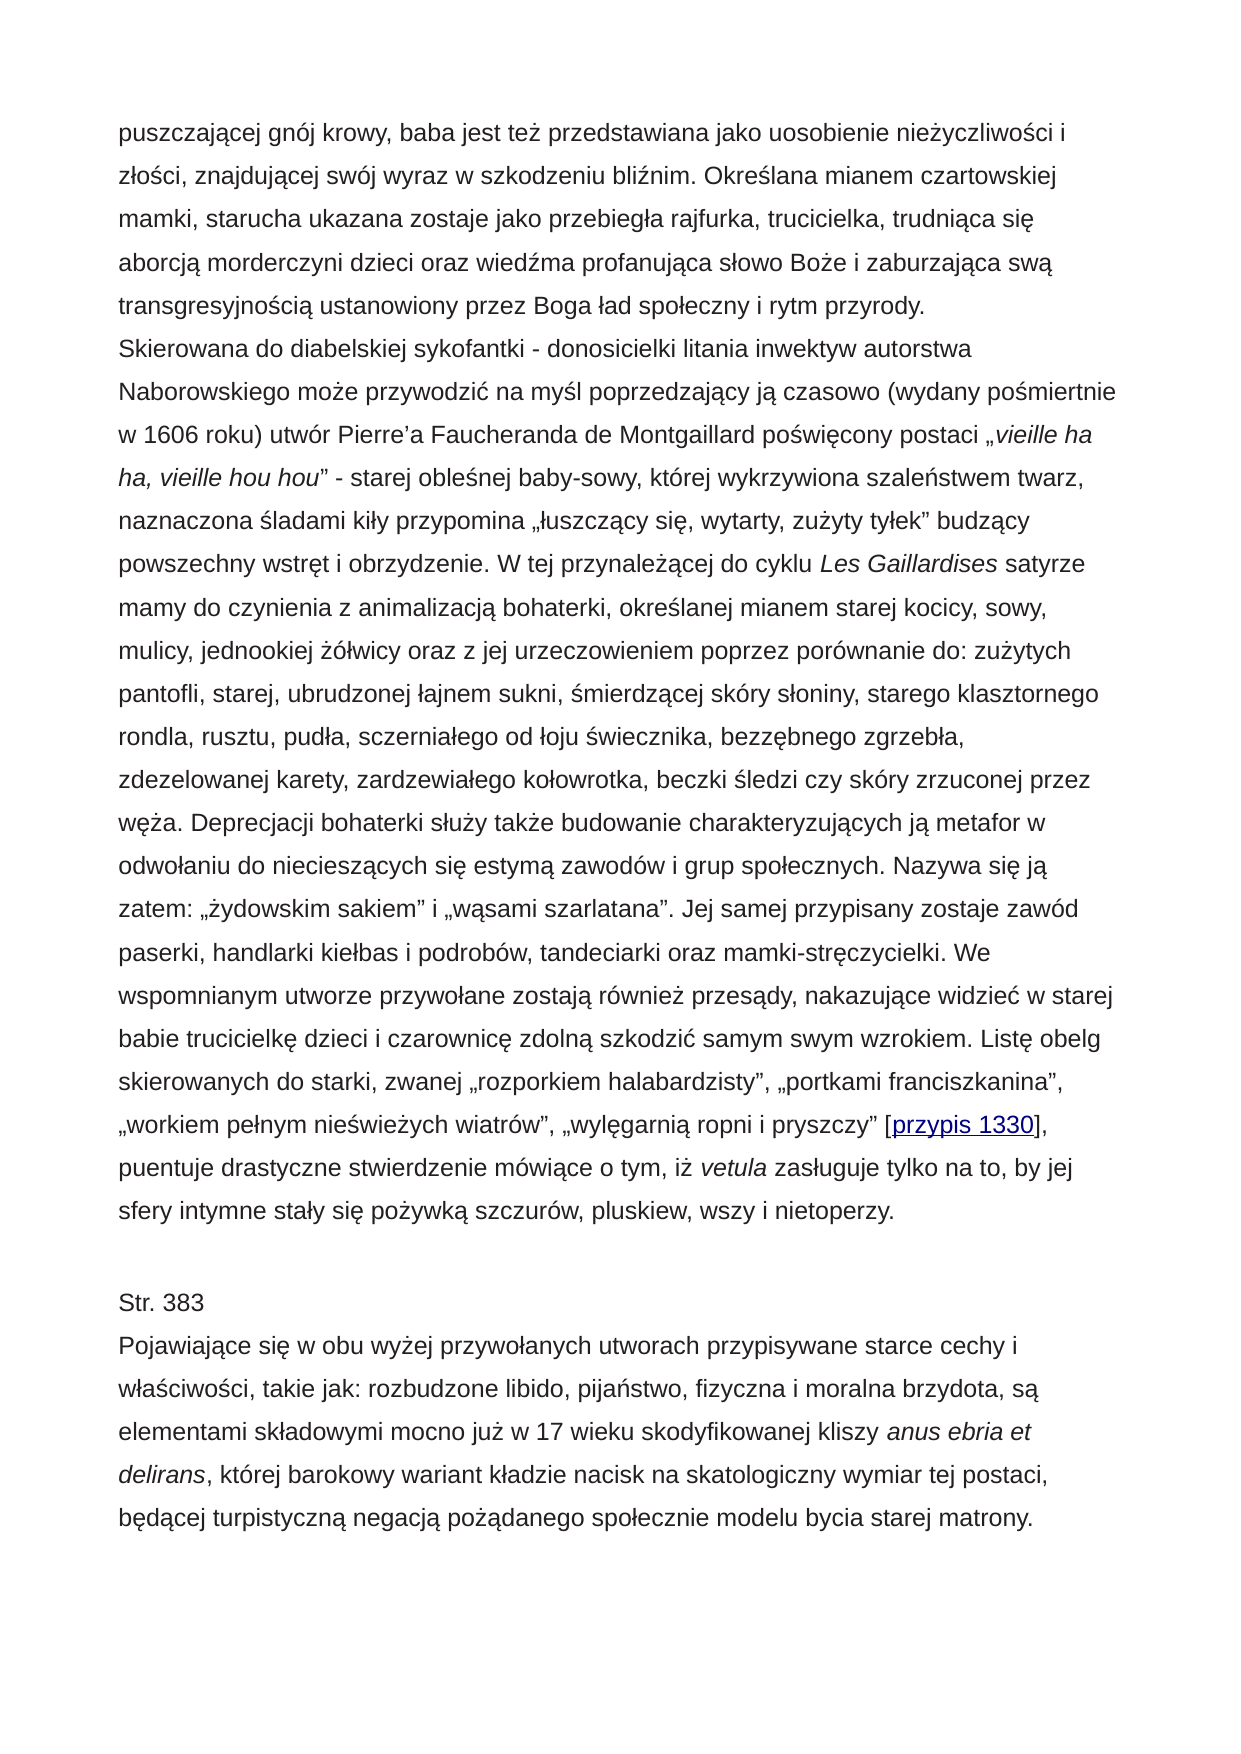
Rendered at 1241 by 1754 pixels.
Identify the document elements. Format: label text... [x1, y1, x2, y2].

text Skierowana do diabelskiej sykofantki - donosicielki litania inwektyw autorstwa Naborowskiego może przywodzić na myśl poprzedzający ją czasowo (wydany pośmiertnie w 1606 roku) utwór Pierre’a Faucheranda de Montgaillard poświęcony postaci „vieille ha ha, vieille hou hou” - starej obleśnej baby-sowy, której wykrzywiona szaleństwem twarz, naznaczona śladami kiły przypomina „łuszczący się, wytarty, zużyty tyłek” budzący powszechny wstręt i obrzydzenie. W tej przynależącej do cyklu Les Gaillardises satyrze mamy do czynienia z animalizacją bohaterki, określanej mianem starej kocicy, sowy, mulicy, jednookiej żółwicy oraz z jej urzeczowieniem poprzez porównanie do: zużytych pantofli, starej, ubrudzonej łajnem sukni, śmierdzącej skóry słoniny, starego klasztornego rondla, rusztu, pudła, sczerniałego od łoju świecznika, bezzębnego zgrzebła, zdezelowanej karety, zardzewiałego kołowrotka, beczki śledzi czy skóry zrzuconej przez węża. Deprecjacji bohaterki służy także budowanie charakteryzujących ją metafor w odwołaniu do niecieszących się estymą zawodów i grup społecznych. Nazywa się ją zatem: „żydowskim sakiem” i „wąsami szarlatana”. Jej samej przypisany zostaje zawód paserki, handlarki kiełbas i podrobów, tandeciarki oraz mamki-stręczycielki. We wspomnianym utworze przywołane zostają również przesądy, nakazujące widzieć w starej babie trucicielkę dzieci i czarownicę zdolną szkodzić samym swym wzrokiem. Listę obelg skierowanych do starki, zwanej „rozporkiem halabardzisty”, „portkami franciszkanina”, „workiem pełnym nieświeżych wiatrów”, „wylęgarnią ropni i pryszczy” [przypis 1330], puentuje drastyczne stwierdzenie mówiące o tym, iż vetula zasługuje tylko na to, by jej sfery intymne stały się pożywką szczurów, pluskiew, wszy i nietoperzy. [118, 334, 1122, 1225]
text Pojawiające się w obu wyżej przywołanych utworach przypisywane starce cechy i właściwości, takie jak: rozbudzone libido, pijaństwo, fizyczna i moralna brzydota, są elementami składowymi mocno już w 17 wieku skodyfikowanej kliszy anus ebria et delirans, której barokowy wariant kładzie nacisk na skatologiczny wymiar tej postaci, będącej turpistyczną negacją pożądanego społecznie modelu bycia starej matrony. [118, 1331, 1122, 1532]
text puszczającej gnój krowy, baba jest też przedstawiana jako uosobienie nieżyczliwości i złości, znajdującej swój wyraz w szkodzeniu bliźnim. Określana mianem czartowskiej mamki, starucha ukazana zostaje jako przebiegła rajfurka, trucicielka, trudniąca się aborcją morderczyni dzieci oraz wiedźma profanująca słowo Boże i zaburzająca swą transgresyjnością ustanowiony przez Boga ład społeczny i rytm przyrody. [118, 118, 1122, 319]
text Str. 383 [118, 1288, 1122, 1317]
